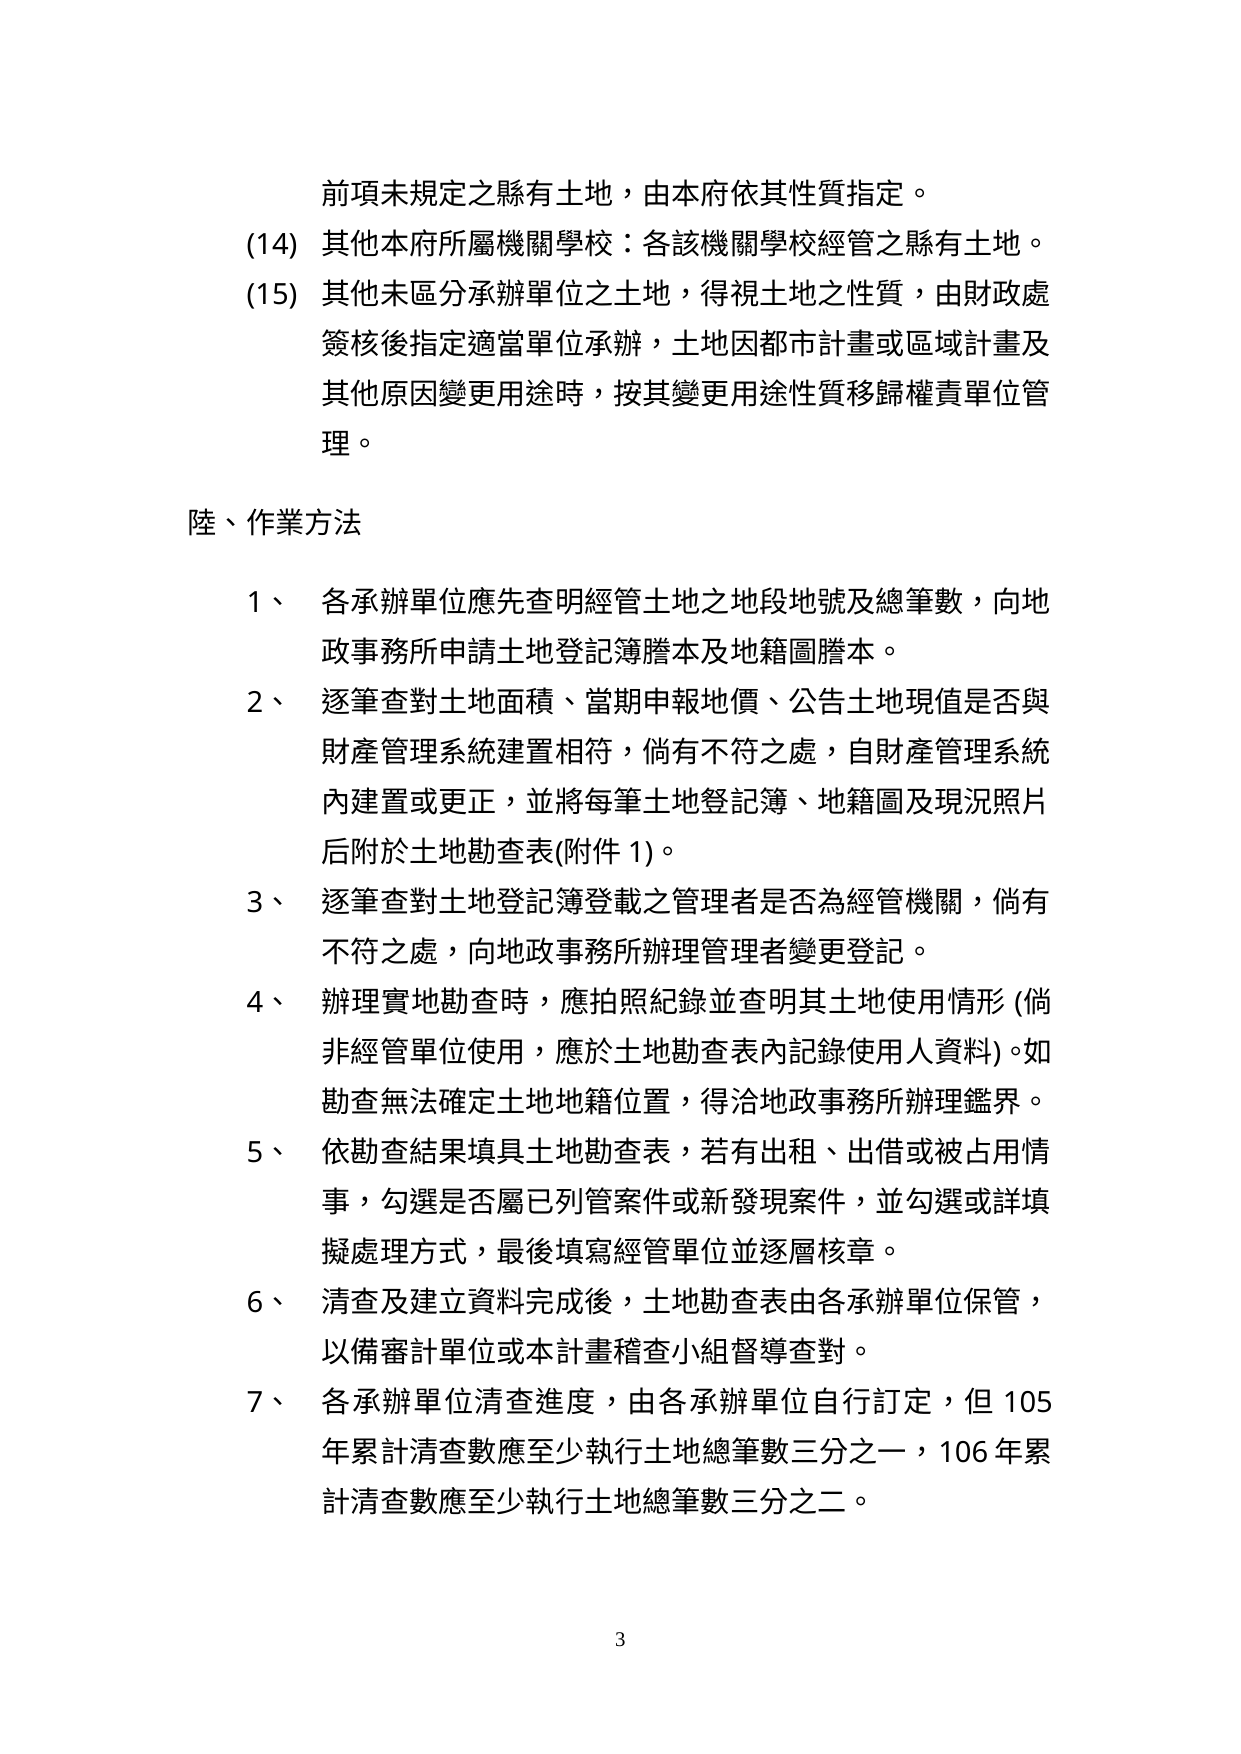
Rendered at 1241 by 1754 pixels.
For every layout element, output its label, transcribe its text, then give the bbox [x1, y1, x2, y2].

list 各承辦單位清查進度，由各承辦單位自行訂定，但105年累計清查數應至少執行土地總筆數三分之一，106年累計清查數應至少執行土地總筆數三分之二。 [246, 1373, 1053, 1523]
list 各承辦單位應先查明經管土地之地段地號及總筆數，向地政事務所申請土地登記簿謄本及地籍圖謄本。 [246, 573, 1053, 673]
list 辦理實地勘查時，應拍照紀錄並查明其土地使用情形 (倘非經管單位使用，應於土地勘查表內記錄使用人資料)。如勘查無法確定土地地籍位置，得洽地政事務所辦理鑑界。 [246, 973, 1053, 1123]
list 逐筆查對土地登記簿登載之管理者是否為經管機關，倘有不符之處，向地政事務所辦理管理者變更登記。 [246, 873, 1053, 973]
list 清查及建立資料完成後，土地勘查表由各承辦單位保管，以備審計單位或本計畫稽查小組督導查對。 [246, 1273, 1053, 1373]
list 依勘查結果填具土地勘查表，若有出租、出借或被占用情事，勾選是否屬已列管案件或新發現案件，並勾選或詳填擬處理方式，最後填寫經管單位並逐層核章。 [246, 1123, 1053, 1273]
list 逐筆查對土地面積、當期申報地價、公告土地現值是否與財產管理系統建置相符，倘有不符之處，自財產管理系統內建置或更正，並將每筆土地豋記簿、地籍圖及現況照片后附於土地勘查表(附件1)。 [246, 673, 1053, 873]
text 陸、作業方法 [187, 494, 1053, 544]
list 各種基金取得之土地，以該基金之主管機關（單位）管理。前項未規定之縣有土地，由本府依其性質指定。 [246, 164, 1053, 214]
list 其他未區分承辦單位之土地，得視土地之性質，由財政處簽核後指定適當單位承辦，土地因都市計畫或區域計畫及其他原因變更用途時，按其變更用途性質移歸權責單位管理。 [246, 264, 1053, 464]
list 其他本府所屬機關學校：各該機關學校經管之縣有土地。 [246, 214, 1053, 264]
